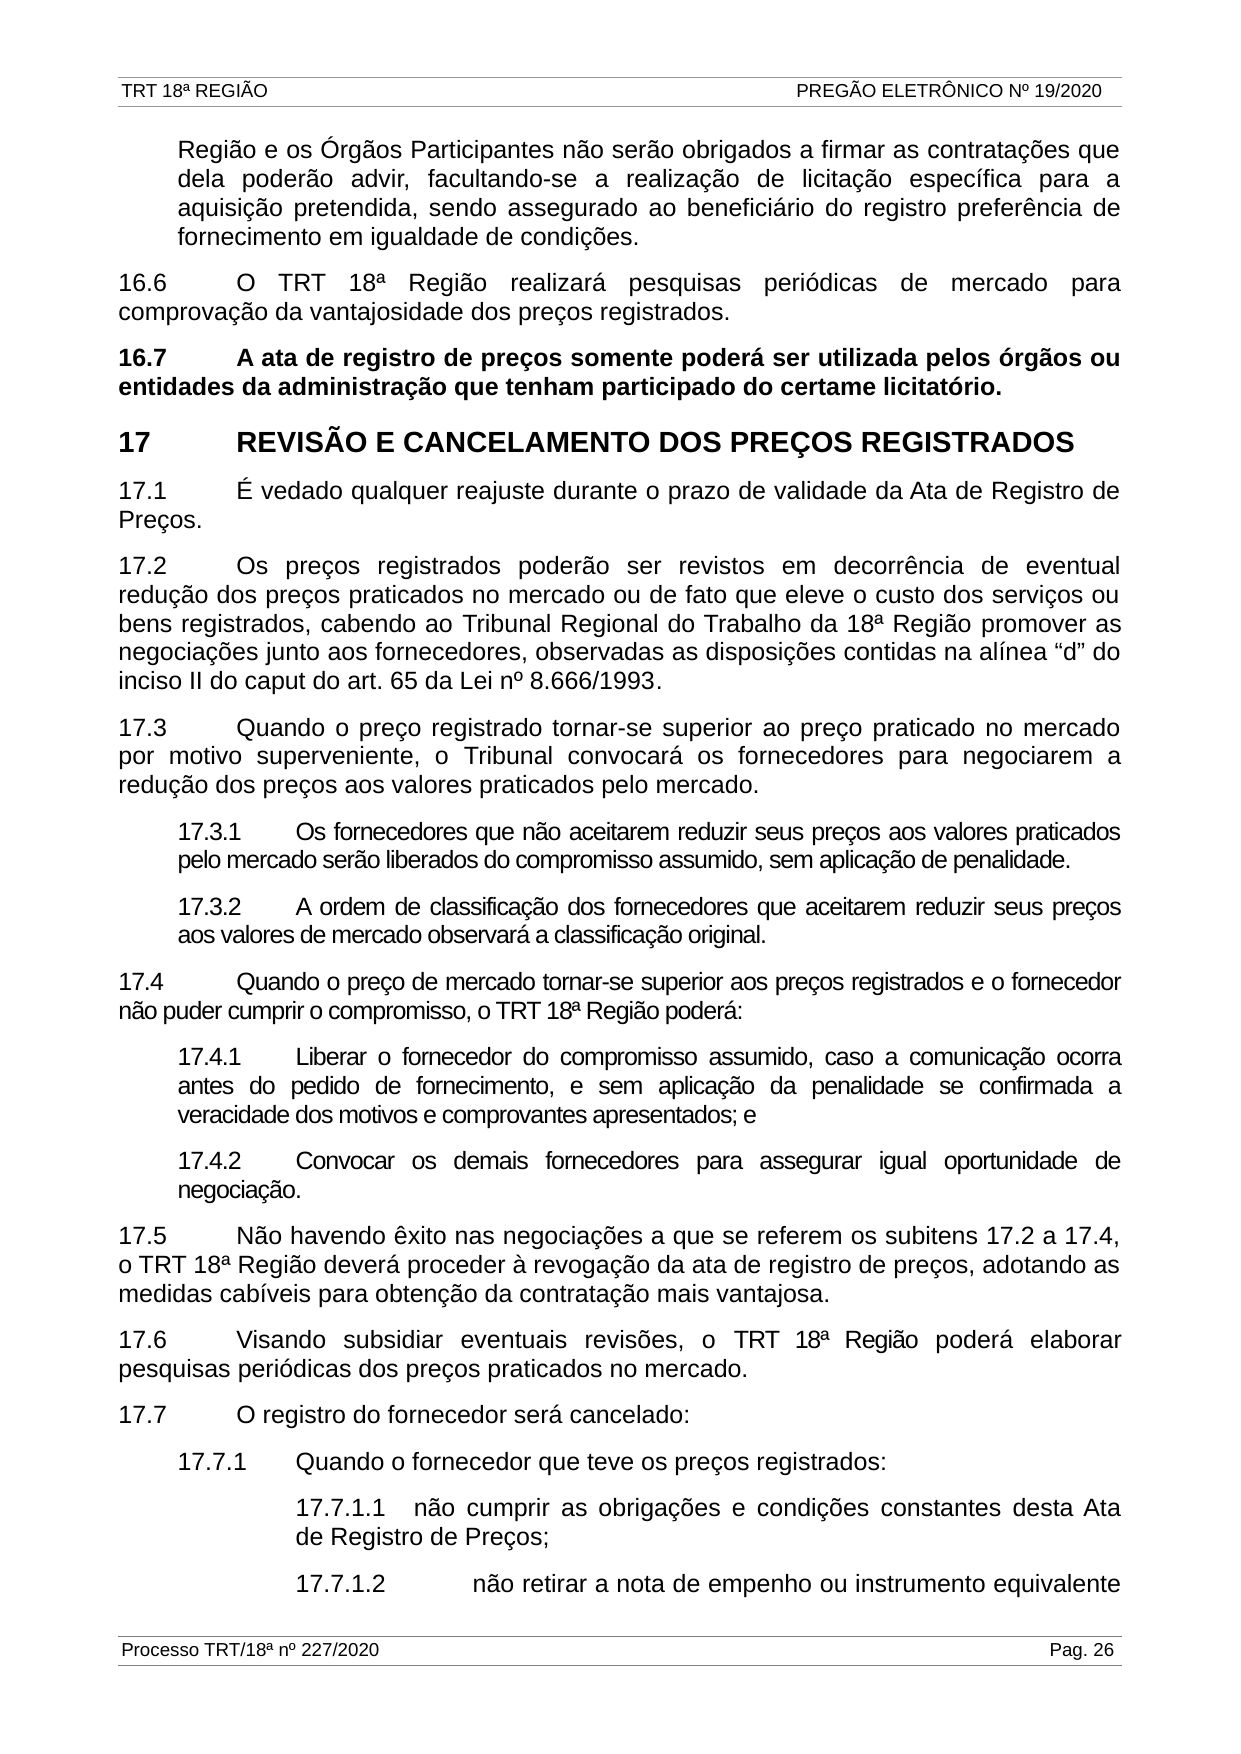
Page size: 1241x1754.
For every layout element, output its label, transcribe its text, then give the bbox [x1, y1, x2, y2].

text 16.7 A ata de registro de preços somente poderá ser utilizada pelos órgãos ou entidades da administração que tenham participado do certame licitatório. [118, 343, 1122, 401]
text 17.6 Visando subsidiar eventuais revisões, o TRT 18ª Região poderá elaborar pesquisas periódicas dos preços praticados no mercado. [118, 1325, 1122, 1383]
text 17 REVISÃO E CANCELAMENTO DOS PREÇOS REGISTRADOS [118, 424, 1122, 458]
text 17.7.1.2 não retirar a nota de empenho ou instrumento equivalente [295, 1568, 1122, 1597]
text 17.2 Os preços registrados poderão ser revistos em decorrência de eventual redução dos preços praticados no mercado ou de fato que eleve o custo dos serviços ou bens registrados, cabendo ao Tribunal Regional do Trabalho da 18ª Região promover as negociações junto aos fornecedores, observadas as disposições contidas na alínea “d” do inciso II do caput do art. 65 da Lei nº 8.666/1993. [118, 551, 1122, 695]
text 17.7.1.1 não cumprir as obrigações e condições constantes desta Ata de Registro de Preços; [295, 1493, 1122, 1551]
text 17.3.1 Os fornecedores que não aceitarem reduzir seus preços aos valores praticados pelo mercado serão liberados do compromisso assumido, sem aplicação de penalidade. [177, 816, 1122, 874]
text 17.1 É vedado qualquer reajuste durante o prazo de validade da Ata de Registro de Preços. [118, 476, 1122, 533]
text 17.3.2 A ordem de classificação dos fornecedores que aceitarem reduzir seus preços aos valores de mercado observará a classificação original. [177, 892, 1122, 949]
text 16.6 O TRT 18ª Região realizará pesquisas periódicas de mercado para comprovação da vantajosidade dos preços registrados. [118, 268, 1122, 326]
text 17.7.1 Quando o fornecedor que teve os preços registrados: [177, 1447, 1122, 1476]
text 17.5 Não havendo êxito nas negociações a que se referem os subitens 17.2 a 17.4, o TRT 18ª Região deverá proceder à revogação da ata de registro de preços, adotando as medidas cabíveis para obtenção da contratação mais vantajosa. [118, 1221, 1122, 1307]
list 17.4.2 Convocar os demais fornecedores para assegurar igual oportunidade de negociação. [177, 1146, 1122, 1203]
text 17.4 Quando o preço de mercado tornar-se superior aos preços registrados e o fornecedor não puder cumprir o compromisso, o TRT 18ª Região poderá: [118, 967, 1122, 1024]
text 17.3 Quando o preço registrado tornar-se superior ao preço praticado no mercado por motivo superveniente, o Tribunal convocará os fornecedores para negociarem a redução dos preços aos valores praticados pelo mercado. [118, 712, 1122, 799]
text 17.7 O registro do fornecedor será cancelado: [118, 1400, 1122, 1429]
list 17.4.1 Liberar o fornecedor do compromisso assumido, caso a comunicação ocorra antes do pedido de fornecimento, e sem aplicação da penalidade se confirmada a veracidade dos motivos e comprovantes apresentados; e [177, 1042, 1122, 1128]
text Região e os Órgãos Participantes não serão obrigados a firmar as contratações que dela poderão advir, facultando-se a realização de licitação específica para a aquisição pretendida, sendo assegurado ao beneficiário do registro preferência de fornecimento em igualdade de condições. [177, 136, 1122, 251]
